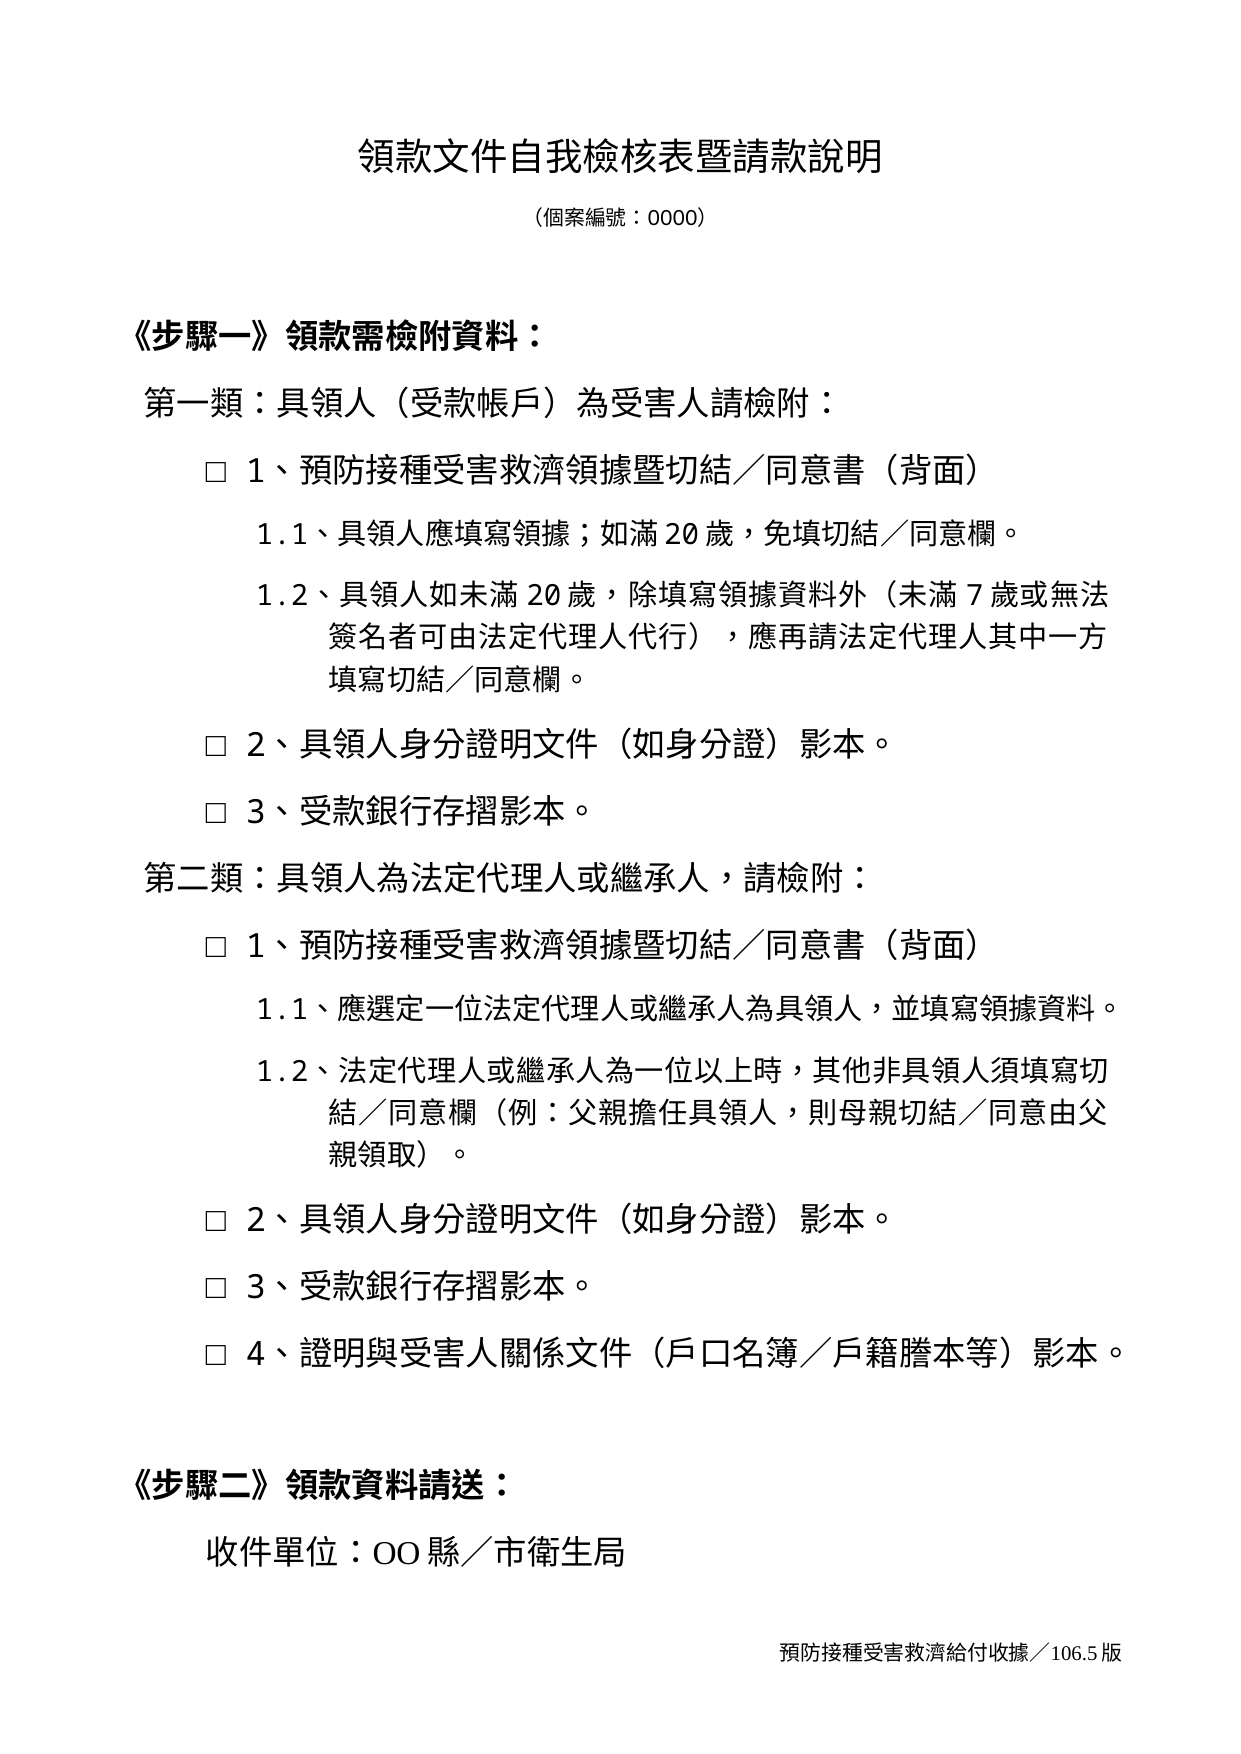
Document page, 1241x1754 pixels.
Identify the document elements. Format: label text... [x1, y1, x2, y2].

text □ 1、預防接種受害救濟領據暨切結／同意書（背面） [206, 443, 1122, 492]
text 1.1、應選定一位法定代理人或繼承人為具領人，並填寫領據資料。 [256, 986, 1109, 1028]
text □ 2、具領人身分證明文件（如身分證）影本。 [206, 1193, 1122, 1241]
text 《步驟二》領款資料請送： [118, 1458, 1122, 1507]
text 1.2、具領人如未滿20歲，除填寫領據資料外（未滿7歲或無法簽名者可由法定代理人代行），應再請法定代理人其中一方填寫切結／同意欄。 [256, 572, 1109, 699]
text □ 2、具領人身分證明文件（如身分證）影本。 [206, 717, 1122, 766]
text 領款文件自我檢核表暨請款說明 [118, 112, 1122, 175]
text □ 3、受款銀行存摺影本。 [206, 1260, 1122, 1308]
text 1.2、法定代理人或繼承人為一位以上時，其他非具領人須填寫切結／同意欄（例：父親擔任具領人，則母親切結／同意由父親領取）。 [256, 1047, 1109, 1174]
text （個案編號：OOOO） [118, 175, 1122, 237]
text 1.1、具領人應填寫領據；如滿20歲，免填切結／同意欄。 [256, 511, 1109, 553]
text □ 1、預防接種受害救濟領據暨切結／同意書（背面） [206, 919, 1122, 967]
text 第二類：具領人為法定代理人或繼承人，請檢附： [143, 852, 1122, 900]
text 收件單位：OO縣／市衛生局 [206, 1526, 1122, 1574]
text □ 3、受款銀行存摺影本。 [206, 784, 1122, 833]
text 第一類：具領人（受款帳戶）為受害人請檢附： [143, 376, 1122, 424]
text □ 4、證明與受害人關係文件（戶口名簿／戶籍謄本等）影本。 [206, 1327, 1122, 1376]
text 《步驟一》領款需檢附資料： [118, 309, 1122, 358]
